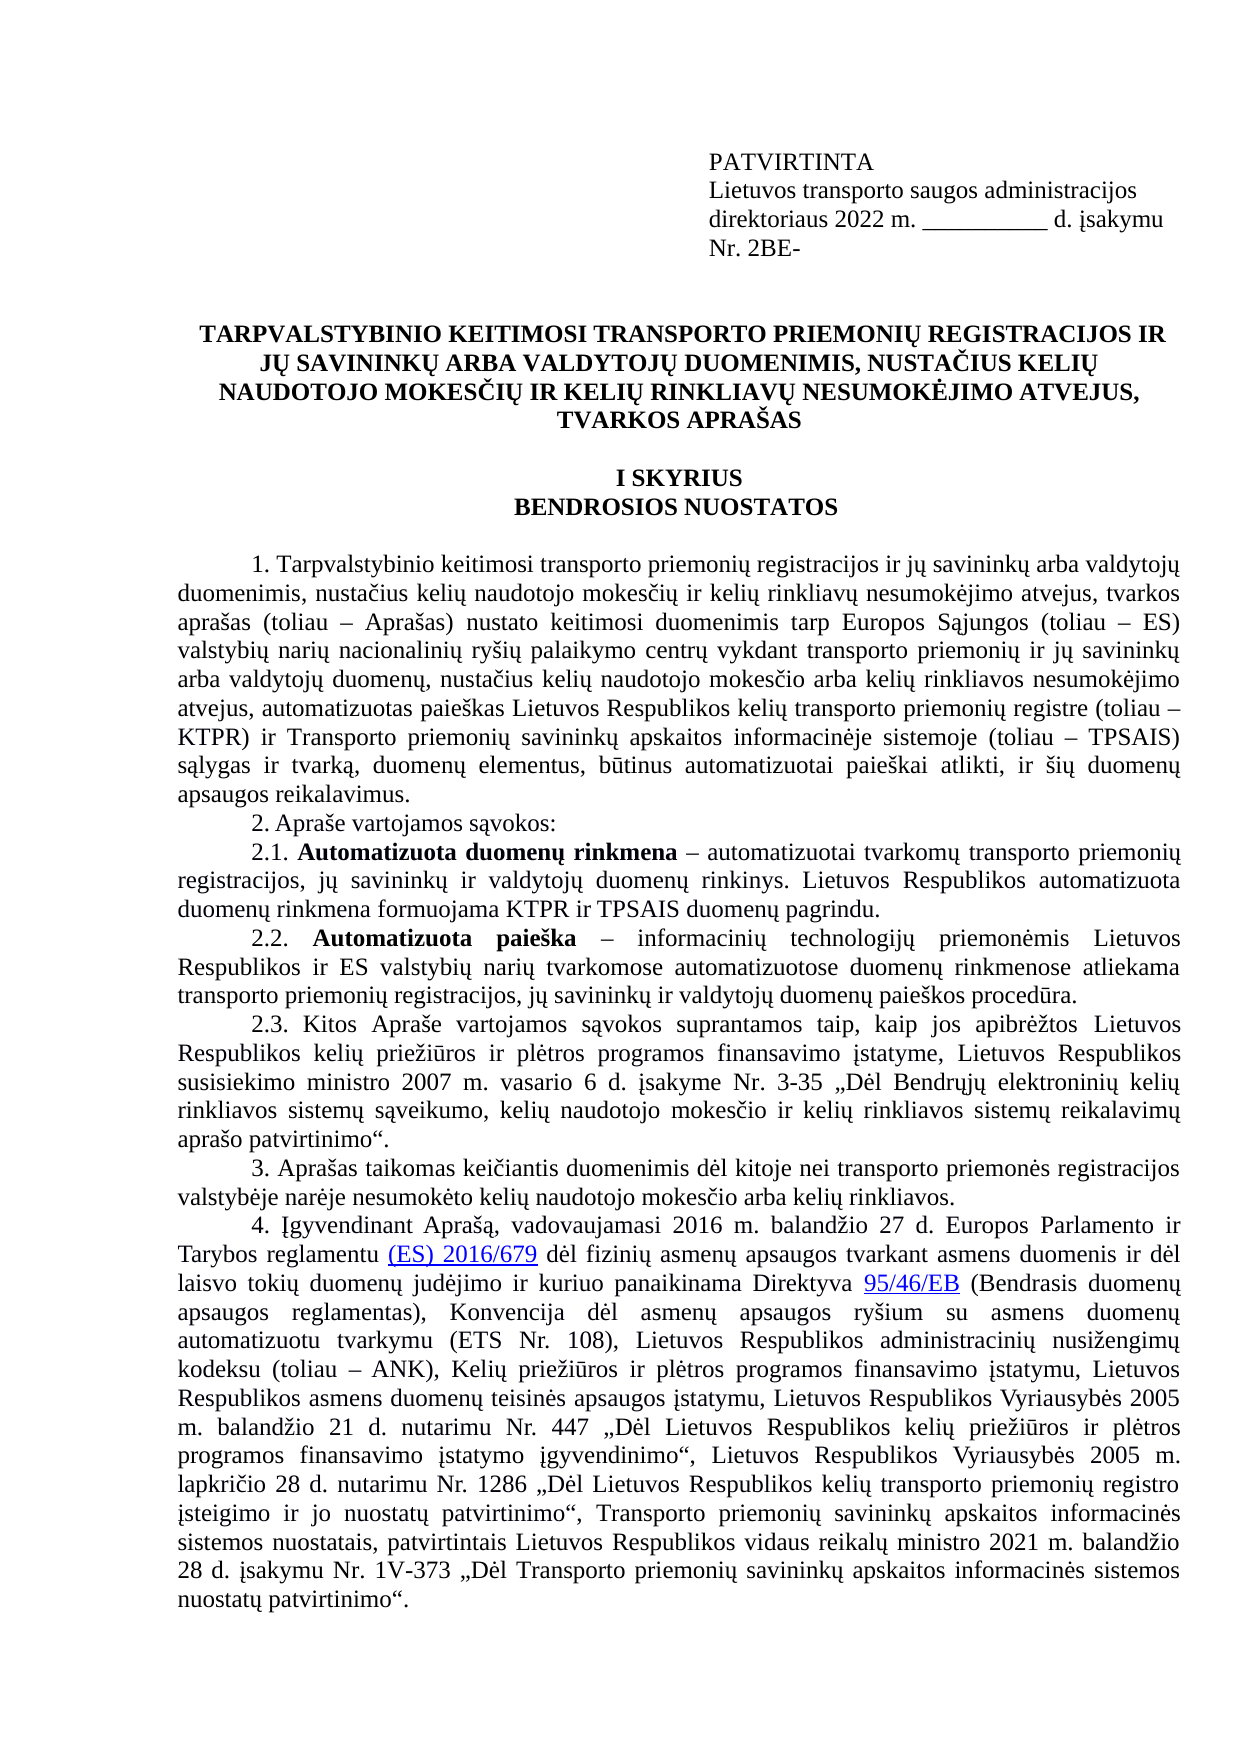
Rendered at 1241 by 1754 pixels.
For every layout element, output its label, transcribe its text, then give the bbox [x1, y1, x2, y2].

text 3. Aprašas taikomas keičiantis duomenimis dėl kitoje nei transporto priemonės registracijos valstybėje narėje nesumokėto kelių naudotojo mokesčio arba kelių rinkliavos. [177, 1153, 1181, 1211]
text Lietuvos transporto saugos administracijos direktoriaus 2022 m. __________ d. įsakymu Nr. 2BE- [709, 176, 1181, 262]
text 2.3. Kitos Apraše vartojamos sąvokos suprantamos taip, kaip jos apibrėžtos Lietuvos Respublikos kelių priežiūros ir plėtros programos finansavimo įstatyme, Lietuvos Respublikos susisiekimo ministro 2007 m. vasario 6 d. įsakyme Nr. 3-35 „Dėl Bendrųjų elektroninių kelių rinkliavos sistemų sąveikumo, kelių naudotojo mokesčio ir kelių rinkliavos sistemų reikalavimų aprašo patvirtinimo“. [177, 1009, 1181, 1153]
text TARPVALSTYBINIO KEITIMOSI TRANSPORTO PRIEMONIŲ REGISTRACIJOS IR JŲ SAVININKŲ ARBA VALDYTOJŲ DUOMENIMIS, NUSTAČIUS KELIŲ NAUDOTOJO MOKESČIŲ IR KELIŲ RINKLIAVŲ NESUMOKĖJIMO ATVEJUS, TVARKOS APRAŠAS [177, 319, 1181, 434]
text PATVIRTINTA [709, 147, 1181, 176]
text 2.1. Automatizuota duomenų rinkmena – automatizuotai tvarkomų transporto priemonių registracijos, jų savininkų ir valdytojų duomenų rinkinys. Lietuvos Respublikos automatizuota duomenų rinkmena formuojama KTPR ir TPSAIS duomenų pagrindu. [177, 837, 1181, 923]
text 2. Apraše vartojamos sąvokos: [177, 808, 1181, 837]
text 1. Tarpvalstybinio keitimosi transporto priemonių registracijos ir jų savininkų arba valdytojų duomenimis, nustačius kelių naudotojo mokesčių ir kelių rinkliavų nesumokėjimo atvejus, tvarkos aprašas (toliau – Aprašas) nustato keitimosi duomenimis tarp Europos Sąjungos (toliau – ES) valstybių narių nacionalinių ryšių palaikymo centrų vykdant transporto priemonių ir jų savininkų arba valdytojų duomenų, nustačius kelių naudotojo mokesčio arba kelių rinkliavos nesumokėjimo atvejus, automatizuotas paieškas Lietuvos Respublikos kelių transporto priemonių registre (toliau – KTPR) ir Transporto priemonių savininkų apskaitos informacinėje sistemoje (toliau – TPSAIS) sąlygas ir tvarką, duomenų elementus, būtinus automatizuotai paieškai atlikti, ir šių duomenų apsaugos reikalavimus. [177, 549, 1181, 808]
text 4. Įgyvendinant Aprašą, vadovaujamasi 2016 m. balandžio 27 d. Europos Parlamento ir Tarybos reglamentu (ES) 2016/679 dėl fizinių asmenų apsaugos tvarkant asmens duomenis ir dėl laisvo tokių duomenų judėjimo ir kuriuo panaikinama Direktyva 95/46/EB (Bendrasis duomenų apsaugos reglamentas), Konvencija dėl asmenų apsaugos ryšium su asmens duomenų automatizuotu tvarkymu (ETS Nr. 108), Lietuvos Respublikos administracinių nusižengimų kodeksu (toliau – ANK), Kelių priežiūros ir plėtros programos finansavimo įstatymu, Lietuvos Respublikos asmens duomenų teisinės apsaugos įstatymu, Lietuvos Respublikos Vyriausybės 2005 m. balandžio 21 d. nutarimu Nr. 447 „Dėl Lietuvos Respublikos kelių priežiūros ir plėtros programos finansavimo įstatymo įgyvendinimo“, Lietuvos Respublikos Vyriausybės 2005 m. lapkričio 28 d. nutarimu Nr. 1286 „Dėl Lietuvos Respublikos kelių transporto priemonių registro įsteigimo ir jo nuostatų patvirtinimo“, Transporto priemonių savininkų apskaitos informacinės sistemos nuostatais, patvirtintais Lietuvos Respublikos vidaus reikalų ministro 2021 m. balandžio 28 d. įsakymu Nr. 1V-373 „Dėl Transporto priemonių savininkų apskaitos informacinės sistemos nuostatų patvirtinimo“. [177, 1211, 1181, 1613]
text BENDROSIOS NUOSTATOS [177, 492, 1181, 521]
text 2.2. Automatizuota paieška – informacinių technologijų priemonėmis Lietuvos Respublikos ir ES valstybių narių tvarkomose automatizuotose duomenų rinkmenose atliekama transporto priemonių registracijos, jų savininkų ir valdytojų duomenų paieškos procedūra. [177, 923, 1181, 1009]
text I SKYRIUS [177, 463, 1181, 492]
